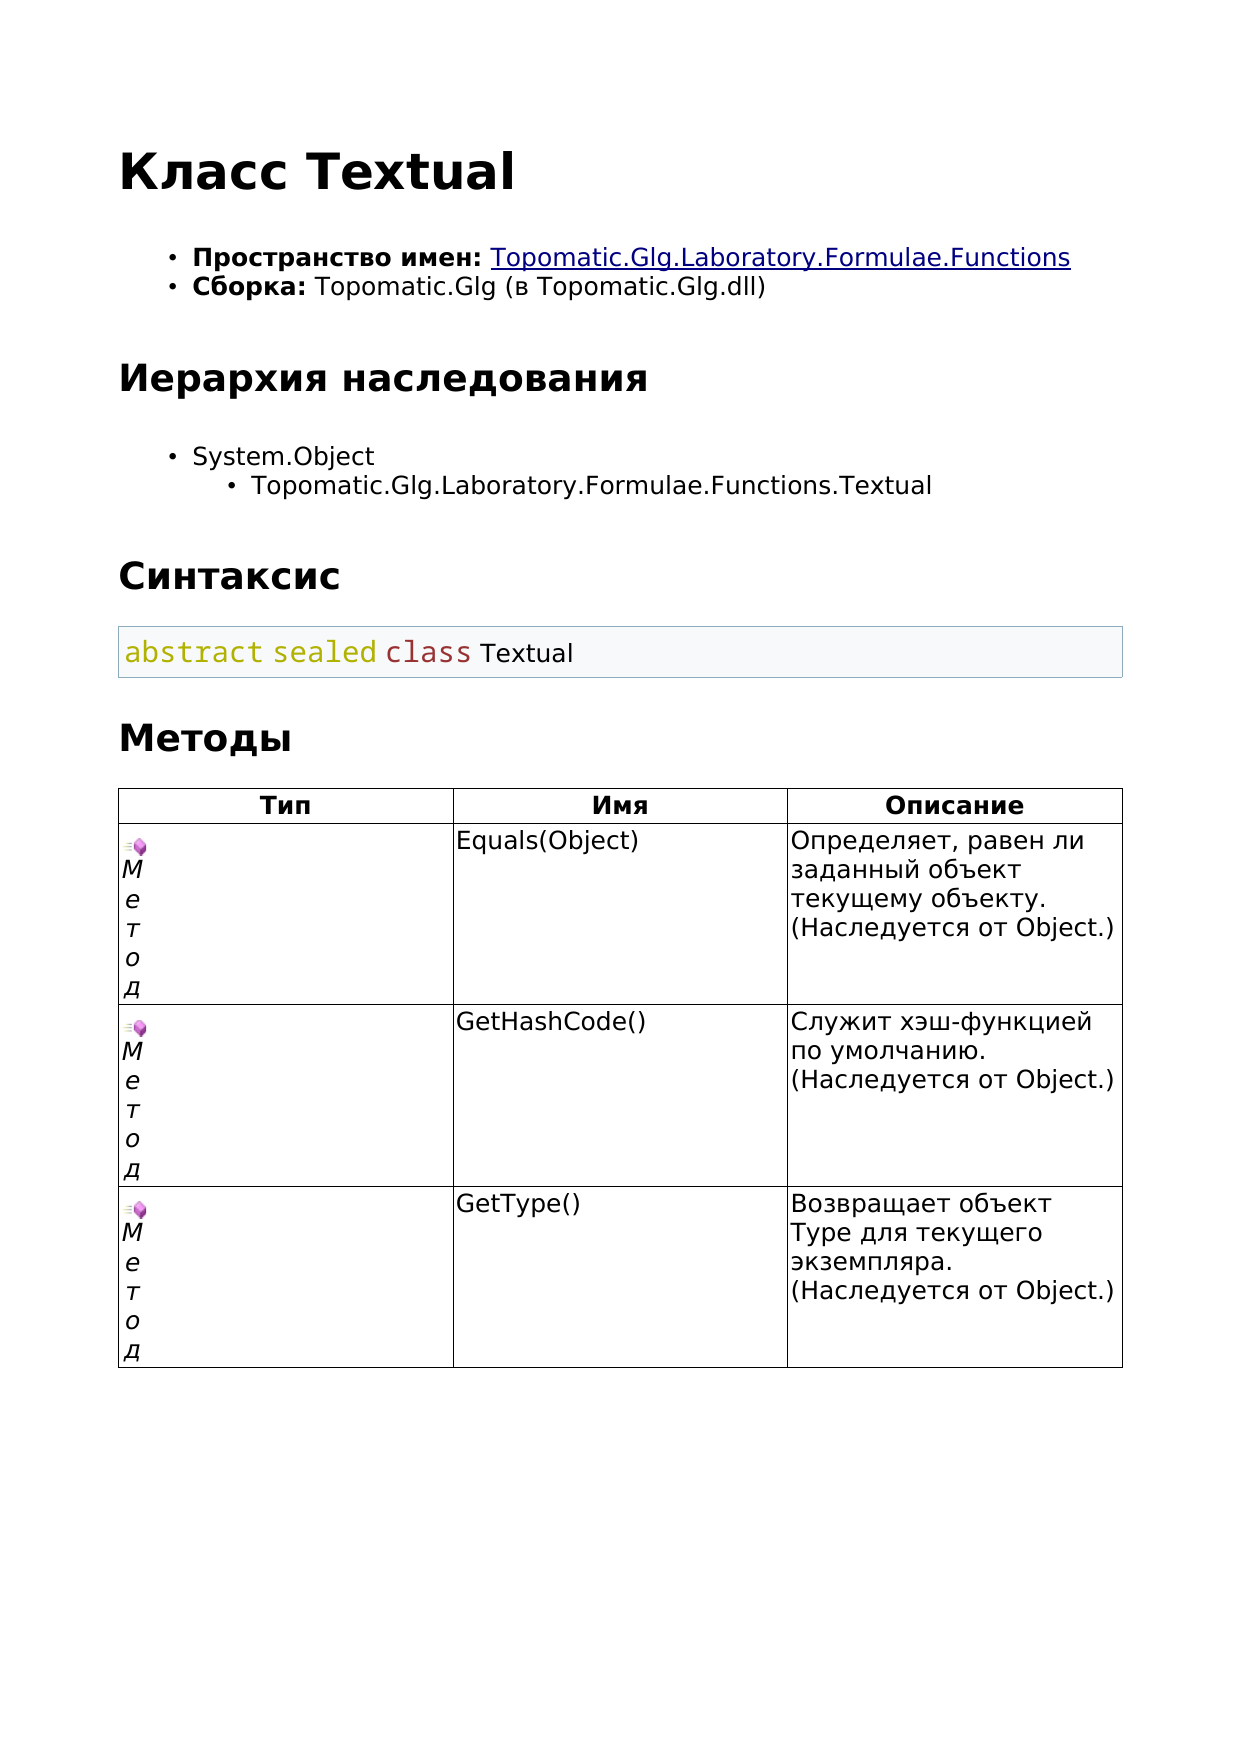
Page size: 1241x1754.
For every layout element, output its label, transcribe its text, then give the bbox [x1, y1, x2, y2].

picture [121, 1020, 147, 1037]
subtitle Методы [118, 717, 1122, 761]
table_cell Возвращает объект Type для текущего экземпляра. (Наследуется от Object.) [788, 1187, 1122, 1367]
table_header Описание [788, 789, 1122, 823]
list System.Object [177, 442, 1122, 471]
table_cell Определяет, равен ли заданный объект текущему объекту. (Наследуется от Object.) [788, 824, 1122, 1004]
table_cell [119, 1005, 453, 1186]
table_cell Equals(Object) [454, 824, 787, 1004]
table_cell Служит хэш-функцией по умолчанию. (Наследуется от Object.) [788, 1005, 1122, 1186]
subtitle Класс Textual [118, 143, 1122, 201]
table_cell [119, 1187, 453, 1367]
list Сборка: Topomatic.Glg (в Topomatic.Glg.dll) [177, 272, 1122, 302]
subtitle Синтаксис [118, 554, 1122, 598]
table_cell [119, 824, 453, 1004]
list Topomatic.Glg.Laboratory.Formulae.Functions.Textual [236, 471, 1122, 500]
list Пространство имен: Topomatic.Glg.Laboratory.Formulae.Functions [177, 243, 1122, 272]
picture [121, 1201, 147, 1219]
table_cell GetHashCode() [454, 1005, 787, 1186]
table_header abstract sealed class Textual [119, 627, 1122, 677]
table_header Тип [119, 789, 453, 823]
table_cell GetType() [454, 1187, 787, 1367]
subtitle Иерархия наследования [118, 356, 1122, 400]
picture [121, 838, 147, 856]
table_header Имя [454, 789, 787, 823]
